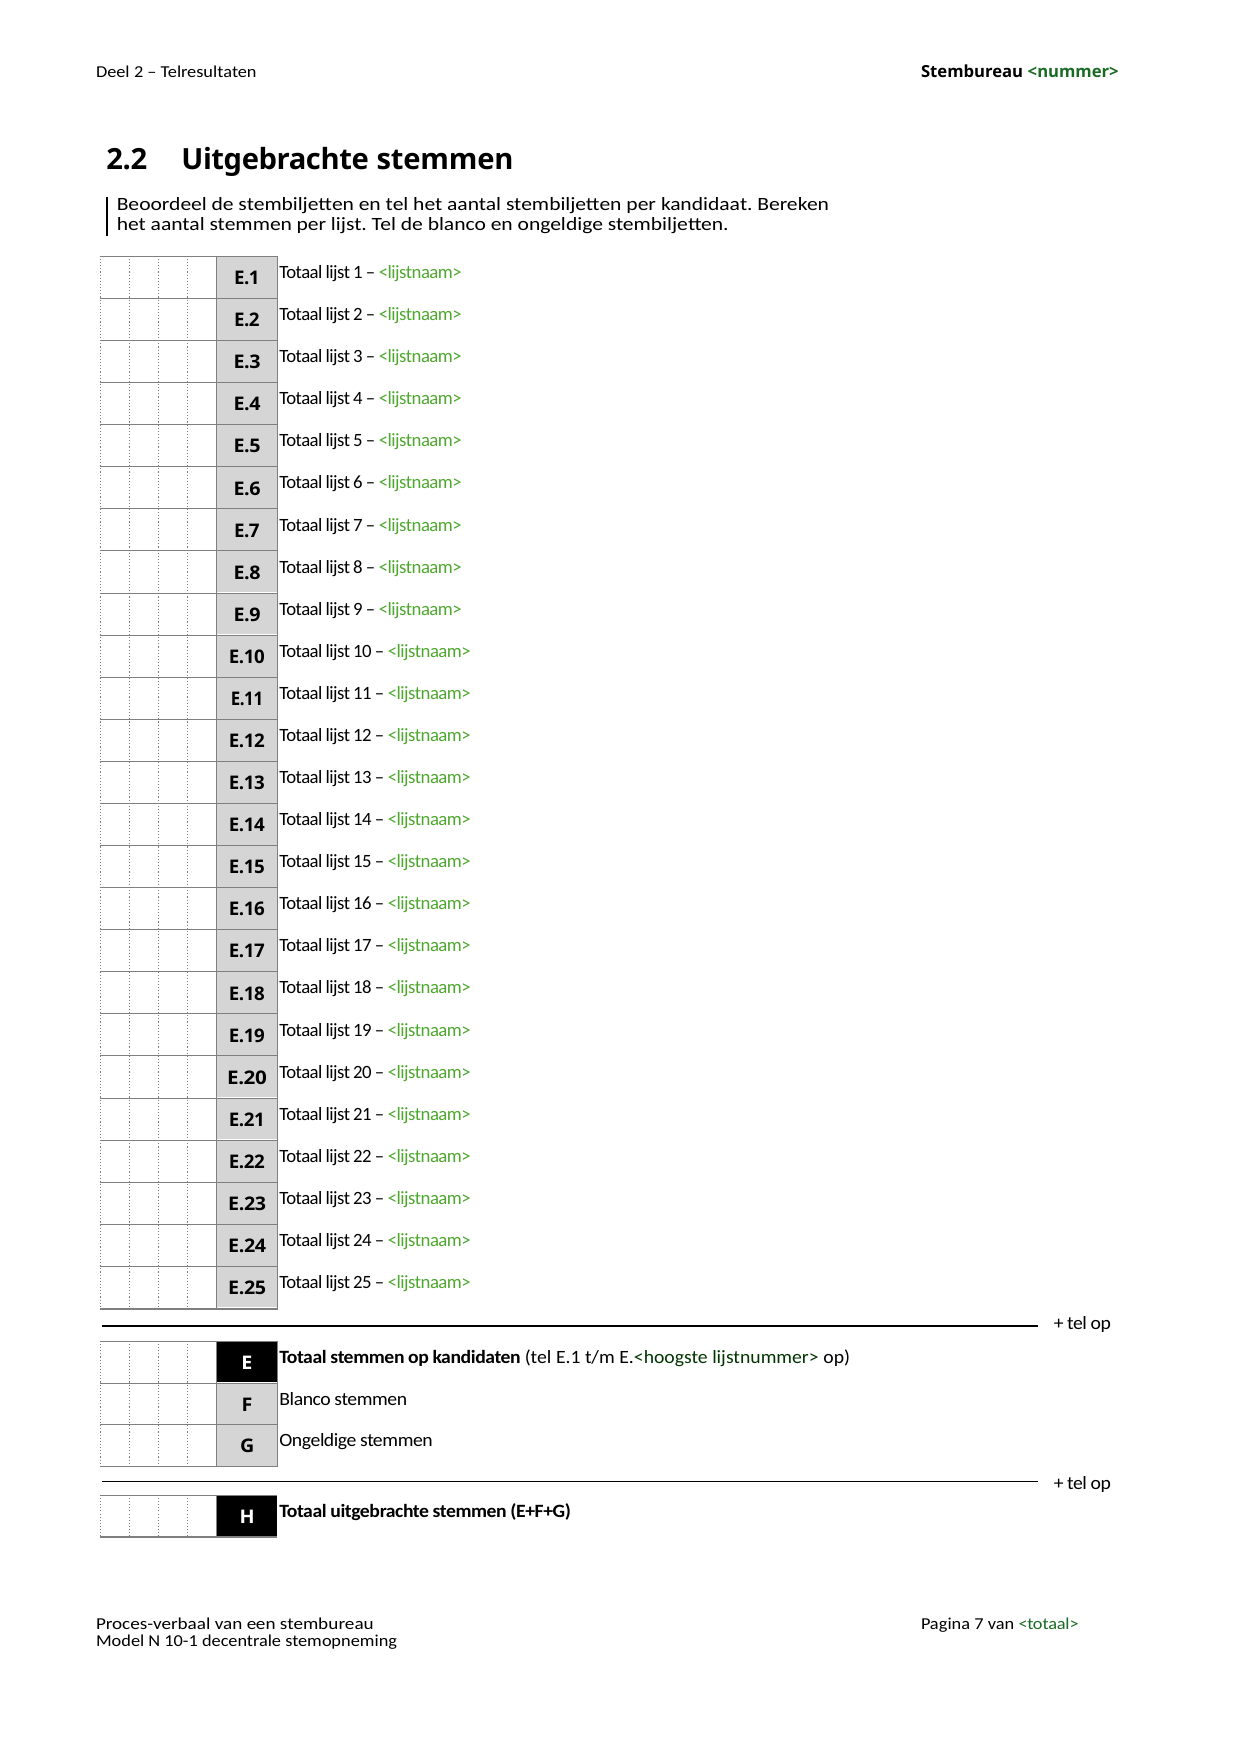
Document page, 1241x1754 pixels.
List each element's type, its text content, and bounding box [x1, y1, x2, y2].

table_cell [101, 972, 129, 1013]
table_cell [1038, 550, 1112, 592]
table_cell [101, 1466, 1038, 1495]
table_cell [187, 804, 216, 845]
table_cell [187, 846, 216, 887]
table_cell [101, 1014, 129, 1055]
table_cell [187, 1425, 216, 1466]
table_cell [129, 467, 158, 508]
table_cell [158, 1183, 187, 1224]
table_header [158, 257, 187, 298]
table_cell [129, 1425, 158, 1466]
table_cell [101, 1225, 129, 1266]
table_cell E.9 [217, 594, 277, 634]
table_cell [101, 551, 129, 592]
table_cell Totaal lijst 5 – <lijstnaam> [278, 424, 1038, 466]
table_cell [129, 1225, 158, 1266]
table_cell [1038, 340, 1112, 382]
table_cell Totaal lijst 22 – <lijstnaam> [278, 1140, 1038, 1182]
table_cell [1038, 845, 1112, 887]
table_cell [158, 509, 187, 550]
table_cell [101, 467, 129, 508]
table_cell [158, 383, 187, 424]
table_cell [187, 1014, 216, 1055]
table_cell [158, 720, 187, 761]
table_cell [129, 972, 158, 1013]
table_cell [158, 1225, 187, 1266]
table_cell E.19 [217, 1014, 277, 1055]
table_cell Totaal lijst 7 – <lijstnaam> [278, 508, 1038, 550]
table_cell E.2 [217, 299, 277, 340]
table_cell [101, 594, 129, 634]
table_header [101, 257, 129, 298]
table_cell [187, 678, 216, 719]
table_cell [187, 1183, 216, 1224]
table_cell [158, 804, 187, 845]
table_cell [101, 1342, 129, 1382]
table_cell [187, 1267, 216, 1307]
table_cell [158, 594, 187, 634]
table_cell E.7 [217, 509, 277, 550]
table_cell E.5 [217, 425, 277, 466]
table_cell Totaal lijst 23 – <lijstnaam> [278, 1182, 1038, 1224]
table_cell [158, 467, 187, 508]
table_cell Totaal lijst 3 – <lijstnaam> [278, 340, 1038, 382]
table_cell Totaal lijst 24 – <lijstnaam> [278, 1224, 1038, 1266]
table_cell [158, 1099, 187, 1139]
table_cell Totaal lijst 13 – <lijstnaam> [278, 761, 1038, 803]
table_cell [158, 1342, 187, 1382]
table_cell E.12 [217, 720, 277, 761]
table_cell [187, 888, 216, 929]
table_cell [1038, 1266, 1112, 1307]
table_cell Totaal lijst 9 – <lijstnaam> [278, 593, 1038, 634]
table_cell [187, 930, 216, 971]
table_cell [158, 1425, 187, 1466]
table_cell [101, 1267, 129, 1307]
table_cell E.4 [217, 383, 277, 424]
table_cell Totaal lijst 17 – <lijstnaam> [278, 929, 1038, 971]
table_cell [187, 299, 216, 340]
table_cell [101, 509, 129, 550]
table_cell Totaal stemmen op kandidaten (tel E.1 t/m E.<hoogste lijstnummer> op) [278, 1341, 1038, 1382]
text Beoordeel de stembiljetten en tel het aantal stembiljetten per kandidaat. Bereken het aantal stemmen per lijst. Tel de blanco en ongeldige stembiljetten. [108, 197, 859, 236]
table_cell [187, 762, 216, 803]
table_cell [129, 930, 158, 971]
table_cell [1038, 1140, 1112, 1182]
table_cell [129, 1183, 158, 1224]
table_cell [158, 551, 187, 592]
table_cell [129, 846, 158, 887]
table_cell [101, 1056, 129, 1097]
table_cell [129, 299, 158, 340]
table_cell E.20 [217, 1056, 277, 1097]
table_cell Totaal uitgebrachte stemmen (E+F+G) [277, 1495, 1038, 1536]
table_cell E.11 [217, 678, 277, 719]
table_cell [1038, 1055, 1112, 1097]
table_cell [101, 804, 129, 845]
table_cell [158, 1267, 187, 1307]
table_cell [158, 762, 187, 803]
table_cell [158, 425, 187, 466]
table_cell [101, 930, 129, 971]
table_cell Totaal lijst 2 – <lijstnaam> [278, 298, 1038, 340]
table_cell [158, 1056, 187, 1097]
table_cell E.22 [217, 1141, 277, 1182]
table_cell E.3 [217, 341, 277, 382]
table_cell [129, 1056, 158, 1097]
table_cell [129, 636, 158, 677]
table_cell E.18 [217, 972, 277, 1013]
table_cell [1038, 1013, 1112, 1055]
table_cell [1038, 298, 1112, 340]
table_cell [1038, 1383, 1112, 1424]
table_cell [1038, 466, 1112, 508]
table_cell [101, 425, 129, 466]
table_cell [101, 341, 129, 382]
table_cell [129, 1342, 158, 1382]
table_cell [129, 804, 158, 845]
table_cell E.6 [217, 467, 277, 508]
table_cell [158, 299, 187, 340]
table_cell [158, 341, 187, 382]
table_cell [129, 425, 158, 466]
table_cell [187, 1342, 216, 1382]
table_cell [1038, 1224, 1112, 1266]
table_cell [129, 678, 158, 719]
table_cell [158, 846, 187, 887]
table_cell [129, 383, 158, 424]
table_cell [129, 1267, 158, 1307]
table_cell Blanco stemmen [278, 1383, 1038, 1424]
table_cell [187, 720, 216, 761]
table_cell [158, 1384, 187, 1424]
table_cell [129, 551, 158, 592]
table_cell [187, 383, 216, 424]
table_cell [187, 1384, 216, 1424]
table_cell [1038, 803, 1112, 845]
table_cell [129, 509, 158, 550]
table_cell H [217, 1496, 277, 1536]
table_cell E.14 [217, 804, 277, 845]
table_cell E.8 [217, 551, 277, 592]
table_cell E.23 [217, 1183, 277, 1224]
table_cell [101, 383, 129, 424]
list Uitgebrachte stemmen [106, 138, 1146, 178]
table_cell [1038, 761, 1112, 803]
table_cell [1038, 424, 1112, 466]
table_cell Totaal lijst 16 – <lijstnaam> [278, 887, 1038, 929]
table_cell [158, 888, 187, 929]
table_cell [187, 425, 216, 466]
table_cell E [217, 1342, 277, 1382]
table_cell [1038, 719, 1112, 761]
table_header [1038, 256, 1112, 298]
table_header [187, 257, 216, 298]
table_cell Totaal lijst 6 – <lijstnaam> [278, 466, 1038, 508]
table_cell [129, 594, 158, 634]
table_cell [1038, 1098, 1112, 1139]
table_cell [158, 1496, 187, 1536]
table_cell Totaal lijst 18 – <lijstnaam> [278, 971, 1038, 1013]
table_cell Totaal lijst 15 – <lijstnaam> [278, 845, 1038, 887]
table_cell E.16 [217, 888, 277, 929]
table_cell [129, 888, 158, 929]
table_cell [101, 846, 129, 887]
table_cell [129, 1141, 158, 1182]
table_cell [1038, 635, 1112, 677]
table_cell Totaal lijst 4 – <lijstnaam> [278, 382, 1038, 424]
table_header Totaal lijst 1 – <lijstnaam> [278, 256, 1038, 298]
table_cell Totaal lijst 21 – <lijstnaam> [278, 1098, 1038, 1139]
table_cell [101, 720, 129, 761]
table_header [129, 257, 158, 298]
table_cell Totaal lijst 19 – <lijstnaam> [278, 1013, 1038, 1055]
table_cell [187, 551, 216, 592]
table_cell [101, 1496, 129, 1536]
table_cell [129, 1099, 158, 1139]
table_cell [129, 1496, 158, 1536]
table_cell [158, 636, 187, 677]
table_cell [1038, 1424, 1112, 1466]
table_cell [1038, 382, 1112, 424]
table_cell [158, 1141, 187, 1182]
table_cell [101, 678, 129, 719]
table_cell [101, 1183, 129, 1224]
table_header E.1 [217, 257, 277, 298]
table_cell + tel op [1038, 1466, 1112, 1495]
table_cell Totaal lijst 25 – <lijstnaam> [278, 1266, 1038, 1307]
table_cell G [217, 1425, 277, 1466]
table_cell [1038, 593, 1112, 634]
table_cell [187, 467, 216, 508]
table_cell [101, 888, 129, 929]
table_cell [158, 930, 187, 971]
table_cell E.13 [217, 762, 277, 803]
table_cell + tel op [1038, 1308, 1112, 1341]
table_cell [187, 509, 216, 550]
table_cell [187, 972, 216, 1013]
table_cell E.25 [217, 1267, 277, 1307]
table_cell Totaal lijst 12 – <lijstnaam> [278, 719, 1038, 761]
table_cell E.15 [217, 846, 277, 887]
table_cell [187, 341, 216, 382]
table_cell [158, 1014, 187, 1055]
table_cell [1038, 508, 1112, 550]
table_cell [101, 762, 129, 803]
table_cell [1038, 971, 1112, 1013]
table_cell [129, 720, 158, 761]
table_cell [187, 1141, 216, 1182]
table_cell [1038, 1495, 1112, 1536]
table_cell Totaal lijst 14 – <lijstnaam> [278, 803, 1038, 845]
table_cell [129, 1384, 158, 1424]
table_cell E.24 [217, 1225, 277, 1266]
table_cell [187, 1099, 216, 1139]
table_cell Totaal lijst 20 – <lijstnaam> [278, 1055, 1038, 1097]
table_cell [1038, 929, 1112, 971]
table_cell [101, 299, 129, 340]
table_cell [1038, 1341, 1112, 1382]
table_cell Ongeldige stemmen [278, 1424, 1038, 1466]
table_cell E.17 [217, 930, 277, 971]
table_cell [101, 1308, 1038, 1341]
table_cell [101, 1141, 129, 1182]
table_cell [158, 972, 187, 1013]
table_cell [101, 1425, 129, 1466]
table_cell [101, 1099, 129, 1139]
table_cell E.21 [217, 1099, 277, 1139]
table_cell [1038, 887, 1112, 929]
table_cell Totaal lijst 11 – <lijstnaam> [278, 677, 1038, 719]
table_cell [129, 341, 158, 382]
table_cell [187, 1225, 216, 1266]
table_cell [187, 594, 216, 634]
table_cell [129, 762, 158, 803]
table_cell [1038, 677, 1112, 719]
table_cell Totaal lijst 8 – <lijstnaam> [278, 550, 1038, 592]
table_cell [158, 678, 187, 719]
table_cell F [217, 1384, 277, 1424]
table_cell [129, 1014, 158, 1055]
table_cell E.10 [217, 636, 277, 677]
table_cell [101, 1384, 129, 1424]
table_cell [187, 1056, 216, 1097]
table_cell [1038, 1182, 1112, 1224]
table_cell [187, 636, 216, 677]
table_cell [101, 636, 129, 677]
table_cell [187, 1496, 216, 1536]
table_cell Totaal lijst 10 – <lijstnaam> [278, 635, 1038, 677]
